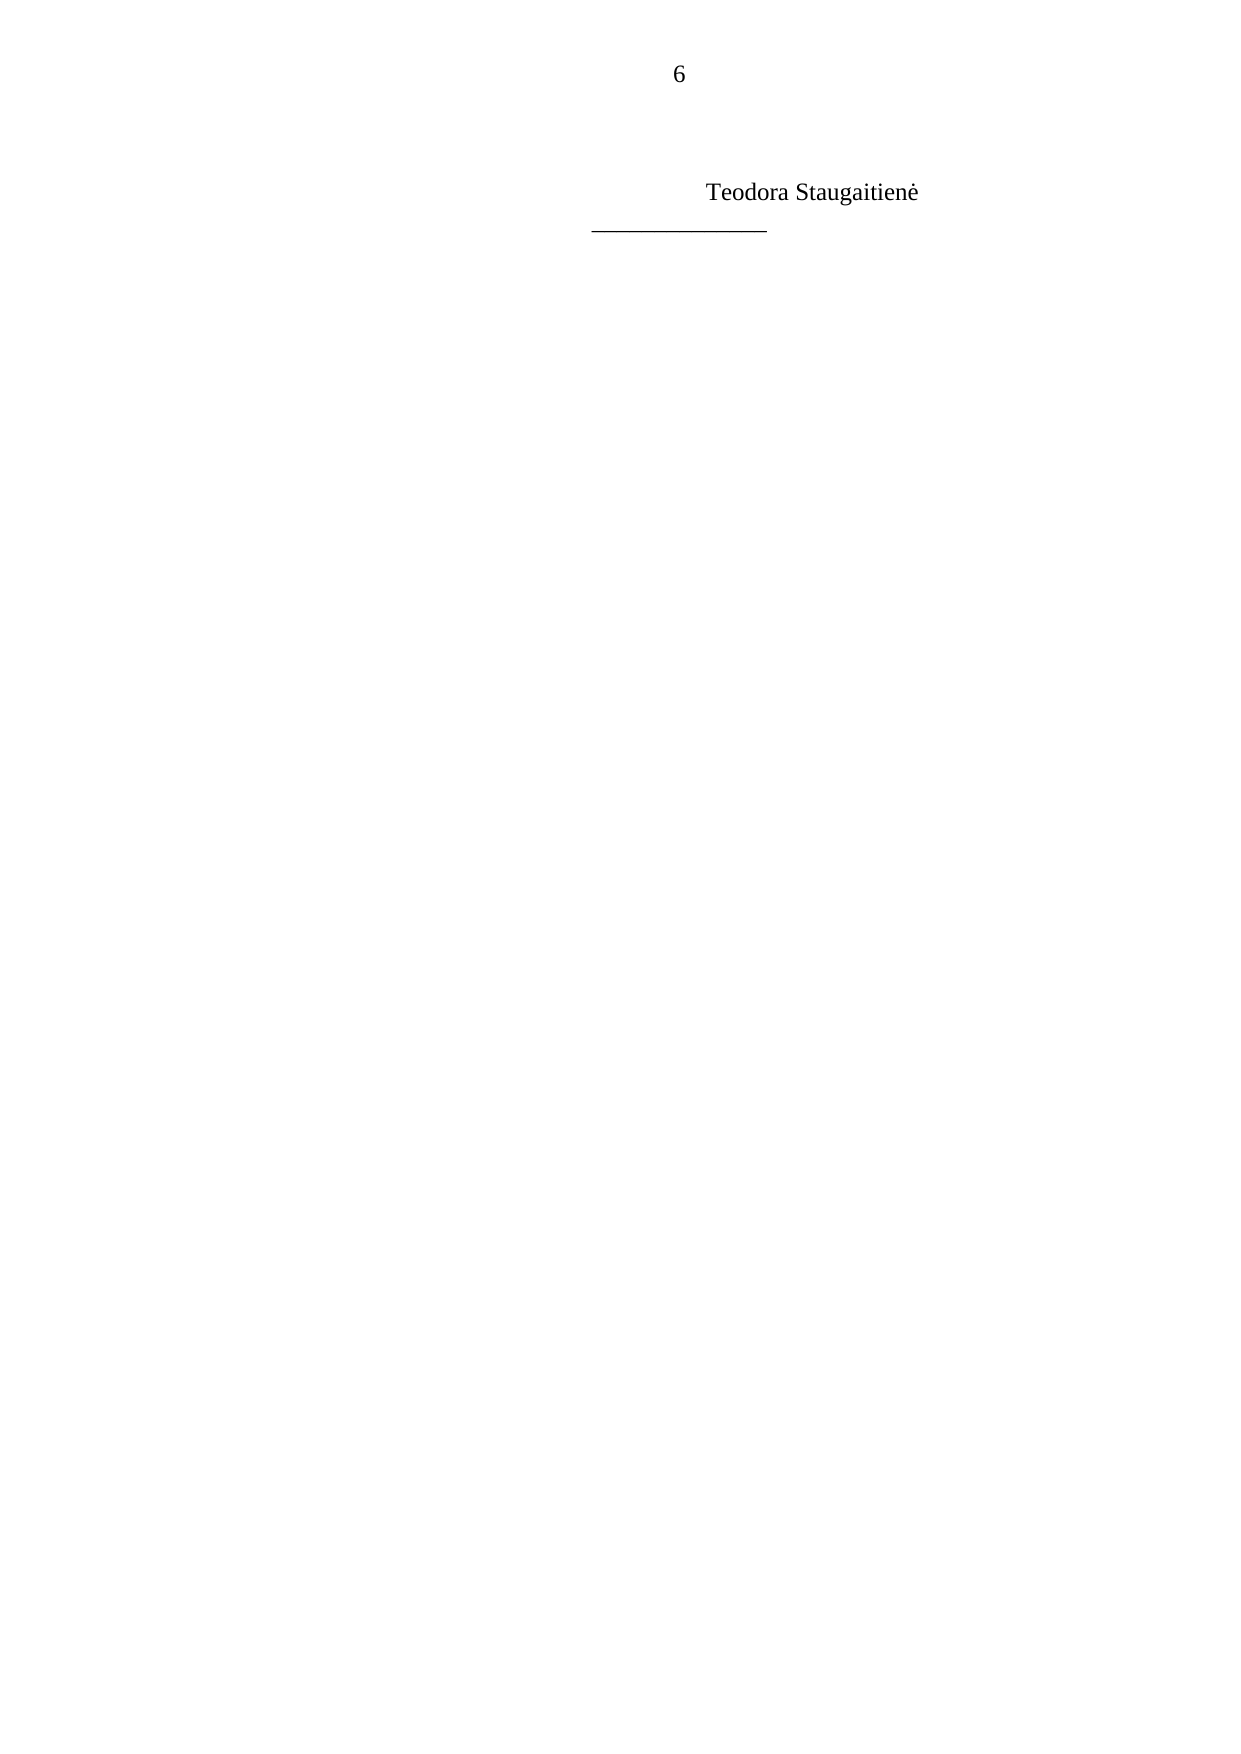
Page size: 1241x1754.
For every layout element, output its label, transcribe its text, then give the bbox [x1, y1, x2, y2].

text Teodora Staugaitienė [177, 177, 1181, 206]
text ______________ [177, 206, 1181, 235]
